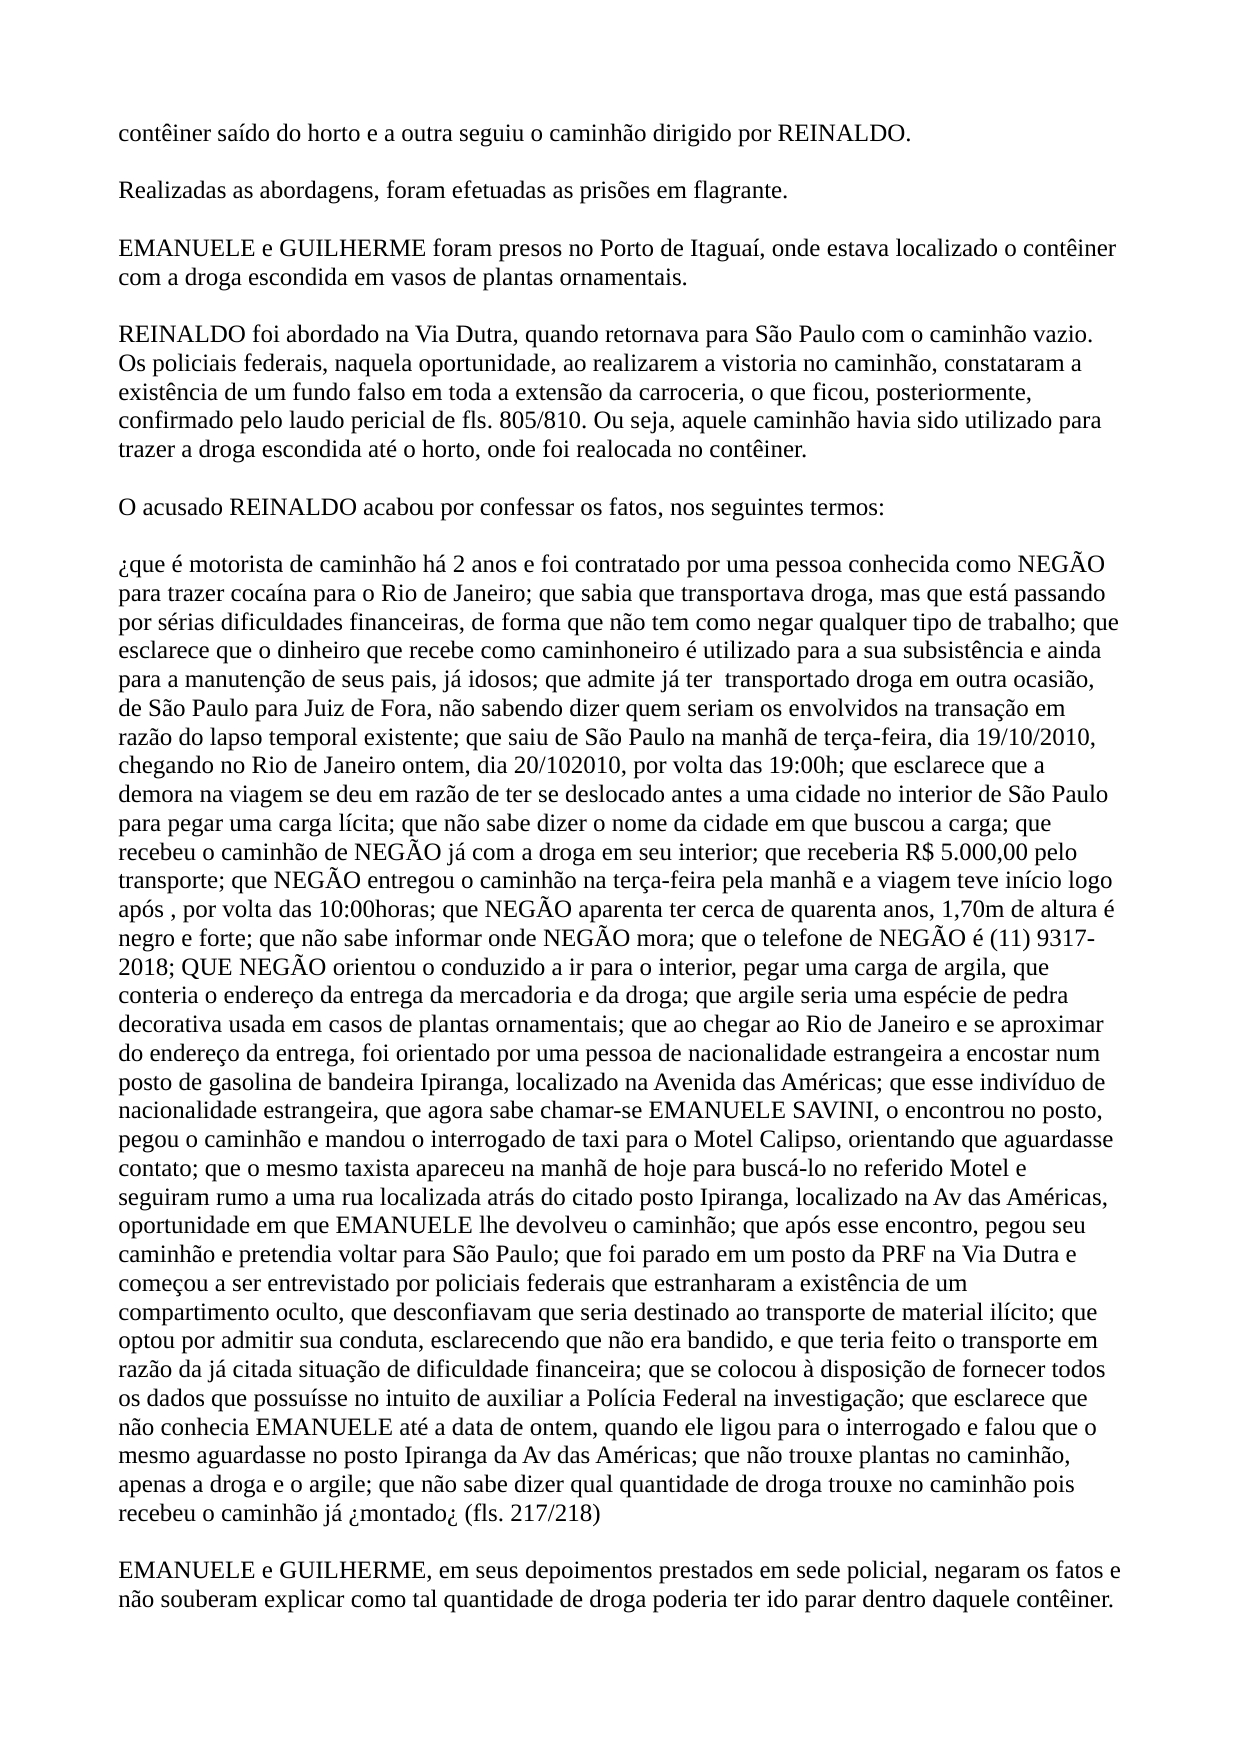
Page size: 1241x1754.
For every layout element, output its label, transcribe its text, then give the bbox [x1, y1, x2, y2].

text EMANUELE e GUILHERME, em seus depoimentos prestados em sede policial, negaram os fatos e não souberam explicar como tal quantidade de droga poderia ter ido parar dentro daquele contêiner. [118, 1556, 1122, 1613]
text O acusado REINALDO acabou por confessar os fatos, nos seguintes termos: [118, 492, 1122, 521]
text contêiner saído do horto e a outra seguiu o caminhão dirigido por REINALDO. [118, 118, 1122, 147]
text ¿que é motorista de caminhão há 2 anos e foi contratado por uma pessoa conhecida como NEGÃO para trazer cocaína para o Rio de Janeiro; que sabia que transportava droga, mas que está passando por sérias dificuldades financeiras, de forma que não tem como negar qualquer tipo de trabalho; que esclarece que o dinheiro que recebe como caminhoneiro é utilizado para a sua subsistência e ainda para a manutenção de seus pais, já idosos; que admite já ter transportado droga em outra ocasião, de São Paulo para Juiz de Fora, não sabendo dizer quem seriam os envolvidos na transação em razão do lapso temporal existente; que saiu de São Paulo na manhã de terça-feira, dia 19/10/2010, chegando no Rio de Janeiro ontem, dia 20/102010, por volta das 19:00h; que esclarece que a demora na viagem se deu em razão de ter se deslocado antes a uma cidade no interior de São Paulo para pegar uma carga lícita; que não sabe dizer o nome da cidade em que buscou a carga; que recebeu o caminhão de NEGÃO já com a droga em seu interior; que receberia R$ 5.000,00 pelo transporte; que NEGÃO entregou o caminhão na terça-feira pela manhã e a viagem teve início logo após , por volta das 10:00horas; que NEGÃO aparenta ter cerca de quarenta anos, 1,70m de altura é negro e forte; que não sabe informar onde NEGÃO mora; que o telefone de NEGÃO é (11) 9317-2018; QUE NEGÃO orientou o conduzido a ir para o interior, pegar uma carga de argila, que conteria o endereço da entrega da mercadoria e da droga; que argile seria uma espécie de pedra decorativa usada em casos de plantas ornamentais; que ao chegar ao Rio de Janeiro e se aproximar do endereço da entrega, foi orientado por uma pessoa de nacionalidade estrangeira a encostar num posto de gasolina de bandeira Ipiranga, localizado na Avenida das Américas; que esse indivíduo de nacionalidade estrangeira, que agora sabe chamar-se EMANUELE SAVINI, o encontrou no posto, pegou o caminhão e mandou o interrogado de taxi para o Motel Calipso, orientando que aguardasse contato; que o mesmo taxista apareceu na manhã de hoje para buscá-lo no referido Motel e seguiram rumo a uma rua localizada atrás do citado posto Ipiranga, localizado na Av das Américas, oportunidade em que EMANUELE lhe devolveu o caminhão; que após esse encontro, pegou seu caminhão e pretendia voltar para São Paulo; que foi parado em um posto da PRF na Via Dutra e começou a ser entrevistado por policiais federais que estranharam a existência de um compartimento oculto, que desconfiavam que seria destinado ao transporte de material ilícito; que optou por admitir sua conduta, esclarecendo que não era bandido, e que teria feito o transporte em razão da já citada situação de dificuldade financeira; que se colocou à disposição de fornecer todos os dados que possuísse no intuito de auxiliar a Polícia Federal na investigação; que esclarece que não conhecia EMANUELE até a data de ontem, quando ele ligou para o interrogado e falou que o mesmo aguardasse no posto Ipiranga da Av das Américas; que não trouxe plantas no caminhão, apenas a droga e o argile; que não sabe dizer qual quantidade de droga trouxe no caminhão pois recebeu o caminhão já ¿montado¿ (fls. 217/218) [118, 549, 1122, 1527]
text EMANUELE e GUILHERME foram presos no Porto de Itaguaí, onde estava localizado o contêiner com a droga escondida em vasos de plantas ornamentais. [118, 233, 1122, 291]
text Realizadas as abordagens, foram efetuadas as prisões em flagrante. [118, 176, 1122, 204]
text REINALDO foi abordado na Via Dutra, quando retornava para São Paulo com o caminhão vazio. Os policiais federais, naquela oportunidade, ao realizarem a vistoria no caminhão, constataram a existência de um fundo falso em toda a extensão da carroceria, o que ficou, posteriormente, confirmado pelo laudo pericial de fls. 805/810. Ou seja, aquele caminhão havia sido utilizado para trazer a droga escondida até o horto, onde foi realocada no contêiner. [118, 319, 1122, 463]
